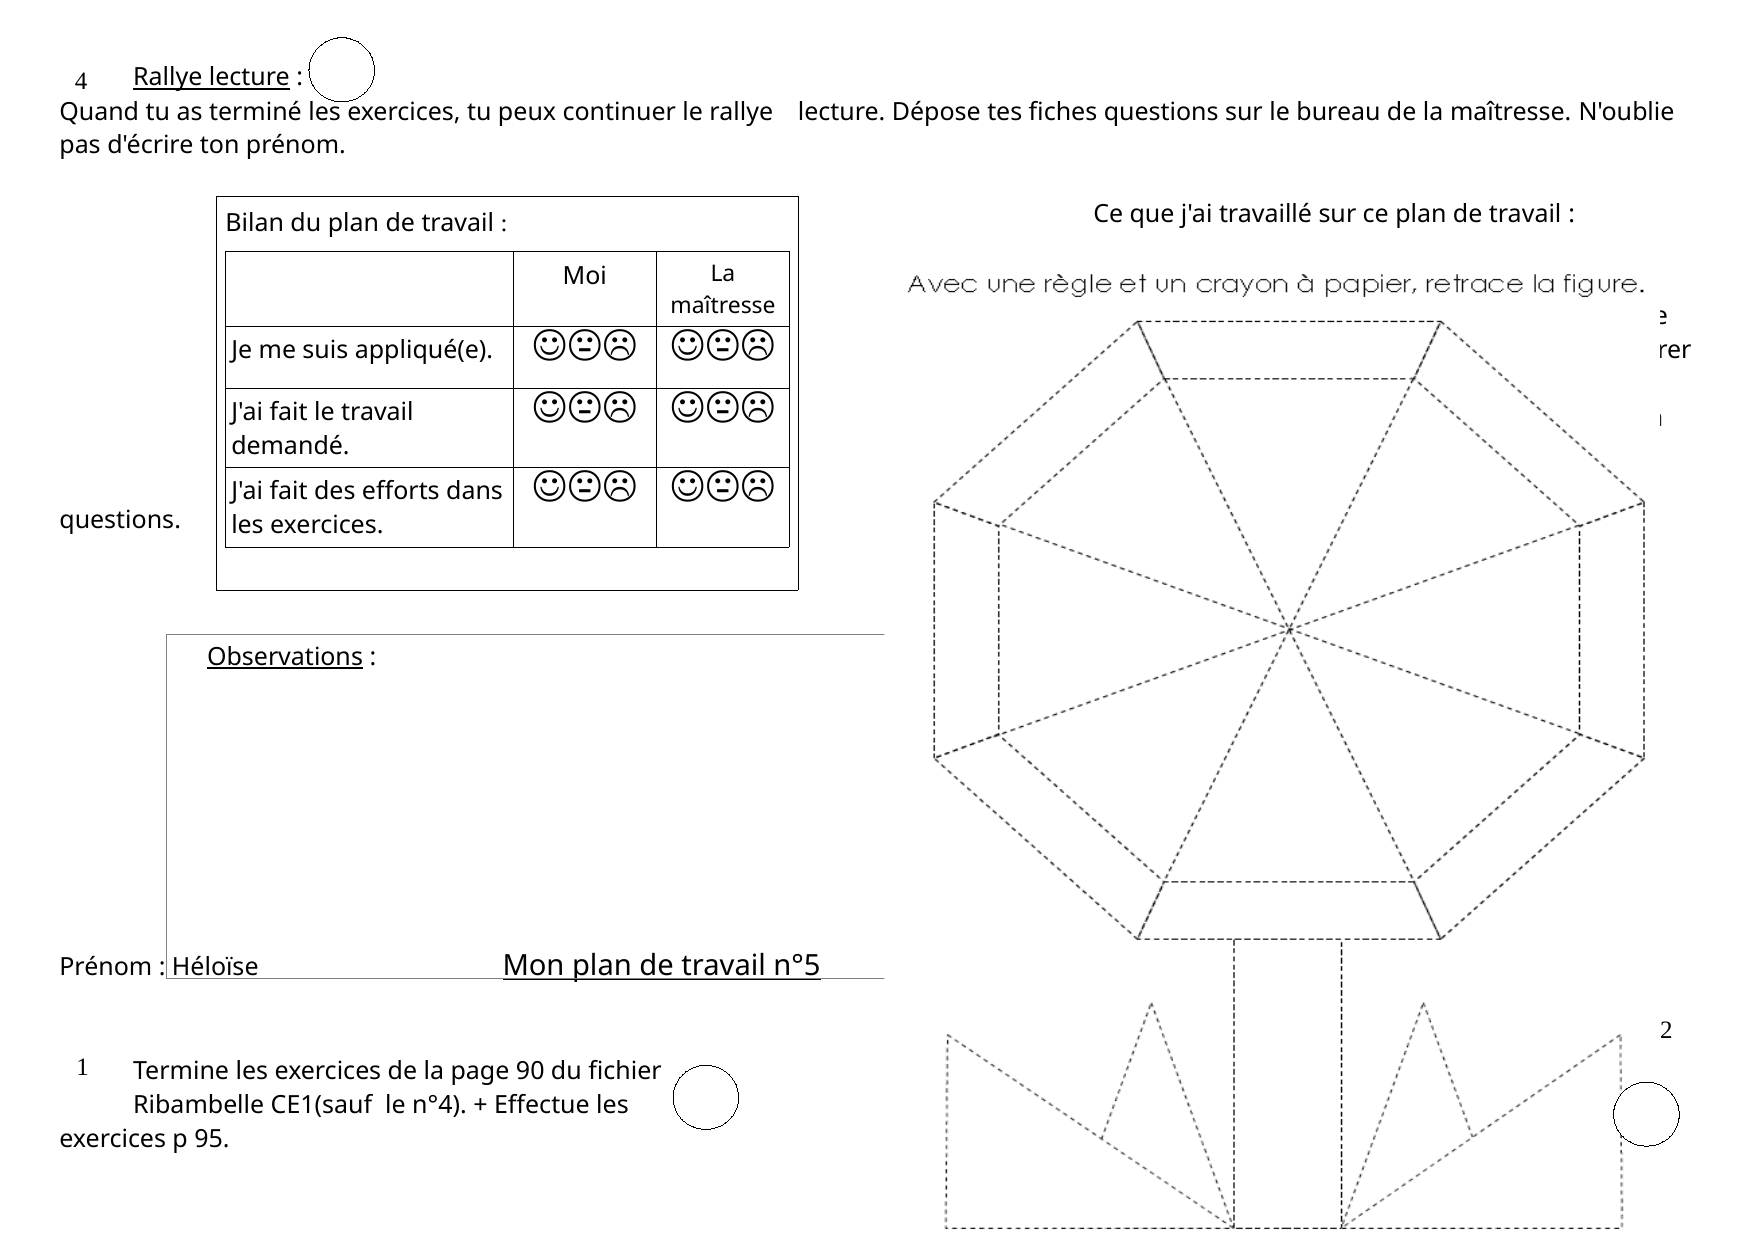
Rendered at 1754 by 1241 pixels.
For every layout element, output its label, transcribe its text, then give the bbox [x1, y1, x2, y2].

text - Rallye lecture : Lire silencieusement un texte en déchiffrant les mots inconnus et manifester sa compréhension dans des réponses à des questions. [59, 400, 216, 536]
text - Rallye lecture : Lire silencieusement un texte en déchiffrant les mots inconnus et manifester sa compréhension dans des réponses à des questions. [1660, 400, 1695, 536]
text Ce que j'ai travaillé sur ce plan de travail : [217, 197, 798, 590]
text Ce que j'ai travaillé sur ce plan de travail : [59, 195, 1695, 229]
table_cell JKL [657, 327, 789, 387]
text 1 [76, 1052, 126, 1081]
picture [884, 260, 1660, 1241]
table_header La maîtresse [657, 252, 789, 326]
text [1660, 638, 1695, 672]
text - Orthographe: Révision des sons a/e/i/o/u + p/b [799, 263, 884, 297]
text Prénom : Héloïse Mon plan de travail n°5 J'ai commencé le ___/___/___ J'ai terminé le ___/___/___ [167, 945, 884, 978]
table_cell JKL [514, 389, 656, 467]
text Observations : [167, 638, 884, 672]
table_cell Je me suis appliqué(e). [226, 327, 513, 387]
text [729, 1087, 884, 1121]
table_cell J'ai fait le travail demandé. [226, 389, 513, 467]
text 4 [74, 66, 125, 94]
text [1666, 1087, 1695, 1121]
text Quand tu as terminé les exercices, tu peux continuer le rallye lecture. Dépose tes fiches questions sur le bureau de la maîtresse. N'oublie pas d'écrire ton prénom. [59, 93, 1695, 161]
text [1660, 1121, 1695, 1155]
text Rallye lecture : [59, 59, 318, 93]
text [366, 59, 1695, 93]
table_header Moi [514, 252, 656, 326]
text - Orthographe: Révision des sons a/e/i/o/u + p/b [59, 263, 216, 297]
table_cell J'ai fait des efforts dans les exercices. [226, 468, 513, 547]
text Ribambelle CE1(sauf le n°4). + Effectue les [59, 1087, 682, 1121]
text - Géométrie : Tracer des traits à la règle. Produire un travail soigné. Se repérer dans l'espace. Repérer des cases d'un quadrillage. [799, 297, 884, 400]
table_header [226, 252, 513, 326]
text [59, 638, 166, 672]
text - Rallye lecture : Lire silencieusement un texte en déchiffrant les mots inconnus et manifester sa compréhension dans des réponses à des questions. [799, 400, 884, 536]
text - Géométrie : Tracer des traits à la règle. Produire un travail soigné. Se repérer dans l'espace. Repérer des cases d'un quadrillage. [1660, 297, 1695, 400]
text Bilan du plan de travail : [225, 205, 789, 239]
text exercices p 95. [59, 1121, 884, 1155]
table_cell JKL [657, 389, 789, 467]
text 2 [1660, 1015, 1710, 1044]
table_cell JKL [657, 468, 789, 547]
table_cell JKL [514, 468, 656, 547]
text - Géométrie : Tracer des traits à la règle. Produire un travail soigné. Se repérer dans l'espace. Repérer des cases d'un quadrillage. [59, 297, 216, 400]
text - Orthographe: Révision des sons a/e/i/o/u + p/b [1660, 263, 1695, 297]
table_cell JKL [514, 327, 656, 387]
text Prénom : Héloïse Mon plan de travail n°5 J'ai commencé le ___/___/___ J'ai terminé le ___/___/___ [59, 945, 884, 984]
text Termine les exercices de la page 90 du fichier [126, 1052, 884, 1087]
